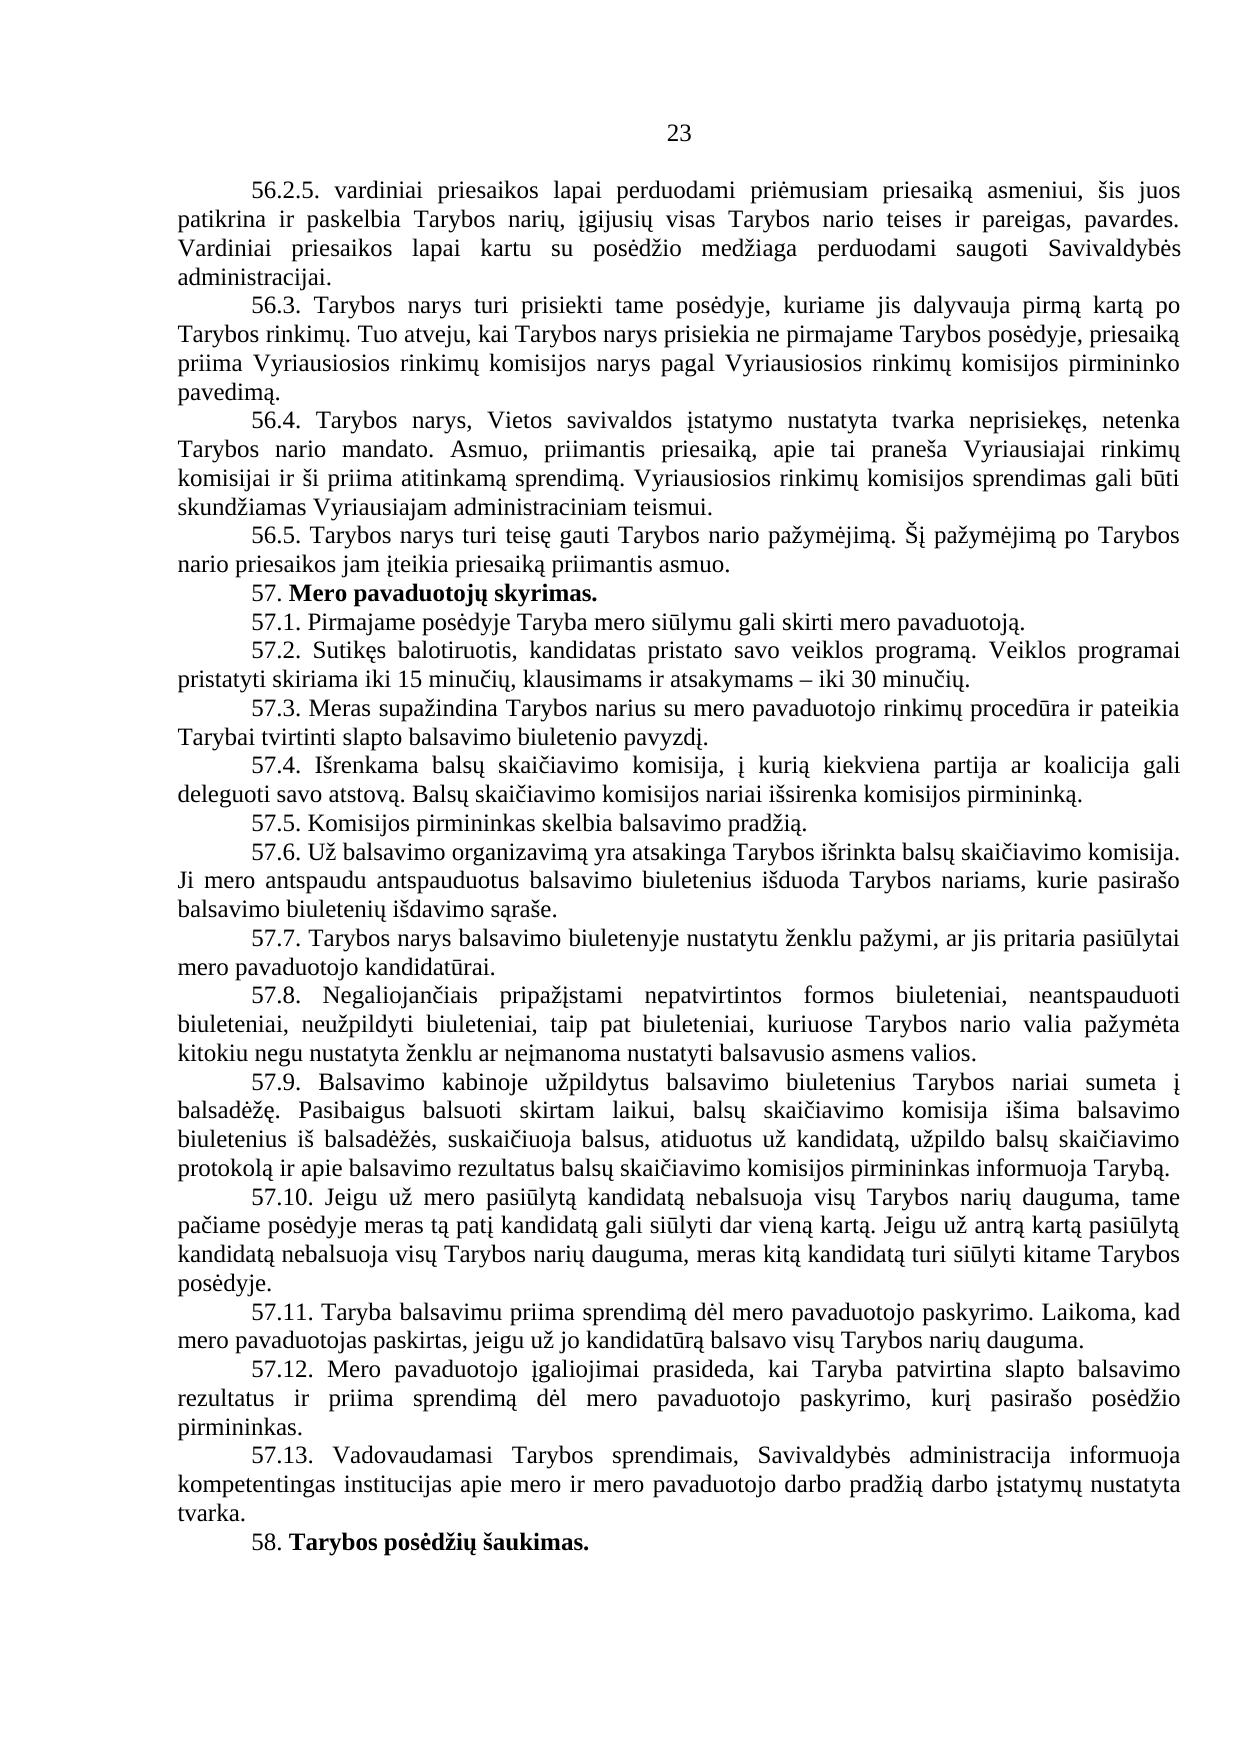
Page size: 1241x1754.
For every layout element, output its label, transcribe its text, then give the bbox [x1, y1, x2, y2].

text 57.6. Už balsavimo organizavimą yra atsakinga Tarybos išrinkta balsų skaičiavimo komisija. Ji mero antspaudu antspauduotus balsavimo biuletenius išduoda Tarybos nariams, kurie pasirašo balsavimo biuletenių išdavimo sąraše. [177, 837, 1181, 923]
text 57.3. Meras supažindina Tarybos narius su mero pavaduotojo rinkimų procedūra ir pateikia Tarybai tvirtinti slapto balsavimo biuletenio pavyzdį. [177, 693, 1181, 751]
text 57.1. Pirmajame posėdyje Taryba mero siūlymu gali skirti mero pavaduotoją. [177, 607, 1181, 636]
text 56.4. Tarybos narys, Vietos savivaldos įstatymo nustatyta tvarka neprisiekęs, netenka Tarybos nario mandato. Asmuo, priimantis priesaiką, apie tai praneša Vyriausiajai rinkimų komisijai ir ši priima atitinkamą sprendimą. Vyriausiosios rinkimų komisijos sprendimas gali būti skundžiamas Vyriausiajam administraciniam teismui. [177, 406, 1181, 521]
text 57.7. Tarybos narys balsavimo biuletenyje nustatytu ženklu pažymi, ar jis pritaria pasiūlytai mero pavaduotojo kandidatūrai. [177, 923, 1181, 981]
text 57.4. Išrenkama balsų skaičiavimo komisija, į kurią kiekviena partija ar koalicija gali deleguoti savo atstovą. Balsų skaičiavimo komisijos nariai išsirenka komisijos pirmininką. [177, 751, 1181, 808]
text 57.2. Sutikęs balotiruotis, kandidatas pristato savo veiklos programą. Veiklos programai pristatyti skiriama iki 15 minučių, klausimams ir atsakymams – iki 30 minučių. [177, 636, 1181, 693]
text 57.5. Komisijos pirmininkas skelbia balsavimo pradžią. [177, 808, 1181, 837]
text 56.3. Tarybos narys turi prisiekti tame posėdyje, kuriame jis dalyvauja pirmą kartą po Tarybos rinkimų. Tuo atveju, kai Tarybos narys prisiekia ne pirmajame Tarybos posėdyje, priesaiką priima Vyriausiosios rinkimų komisijos narys pagal Vyriausiosios rinkimų komisijos pirmininko pavedimą. [177, 291, 1181, 406]
text 57.10. Jeigu už mero pasiūlytą kandidatą nebalsuoja visų Tarybos narių dauguma, tame pačiame posėdyje meras tą patį kandidatą gali siūlyti dar vieną kartą. Jeigu už antrą kartą pasiūlytą kandidatą nebalsuoja visų Tarybos narių dauguma, meras kitą kandidatą turi siūlyti kitame Tarybos posėdyje. [177, 1182, 1181, 1297]
text 57.11. Taryba balsavimu priima sprendimą dėl mero pavaduotojo paskyrimo. Laikoma, kad mero pavaduotojas paskirtas, jeigu už jo kandidatūrą balsavo visų Tarybos narių dauguma. [177, 1297, 1181, 1354]
text 56.5. Tarybos narys turi teisę gauti Tarybos nario pažymėjimą. Šį pažymėjimą po Tarybos nario priesaikos jam įteikia priesaiką priimantis asmuo. [177, 521, 1181, 578]
text 57.8. Negaliojančiais pripažįstami nepatvirtintos formos biuleteniai, neantspauduoti biuleteniai, neužpildyti biuleteniai, taip pat biuleteniai, kuriuose Tarybos nario valia pažymėta kitokiu negu nustatyta ženklu ar neįmanoma nustatyti balsavusio asmens valios. [177, 981, 1181, 1067]
text 57. Mero pavaduotojų skyrimas. [251, 578, 1181, 607]
text 57.9. Balsavimo kabinoje užpildytus balsavimo biuletenius Tarybos nariai sumeta į balsadėžę. Pasibaigus balsuoti skirtam laikui, balsų skaičiavimo komisija išima balsavimo biuletenius iš balsadėžės, suskaičiuoja balsus, atiduotus už kandidatą, užpildo balsų skaičiavimo protokolą ir apie balsavimo rezultatus balsų skaičiavimo komisijos pirmininkas informuoja Tarybą. [177, 1067, 1181, 1182]
text 56.2.5. vardiniai priesaikos lapai perduodami priėmusiam priesaiką asmeniui, šis juos patikrina ir paskelbia Tarybos narių, įgijusių visas Tarybos nario teises ir pareigas, pavardes. Vardiniai priesaikos lapai kartu su posėdžio medžiaga perduodami saugoti Savivaldybės administracijai. [177, 176, 1181, 291]
text 57.12. Mero pavaduotojo įgaliojimai prasideda, kai Taryba patvirtina slapto balsavimo rezultatus ir priima sprendimą dėl mero pavaduotojo paskyrimo, kurį pasirašo posėdžio pirmininkas. [177, 1354, 1181, 1441]
text 57.13. Vadovaudamasi Tarybos sprendimais, Savivaldybės administracija informuoja kompetentingas institucijas apie mero ir mero pavaduotojo darbo pradžią darbo įstatymų nustatyta tvarka. [177, 1441, 1181, 1527]
text 58. Tarybos posėdžių šaukimas. [251, 1527, 1181, 1556]
